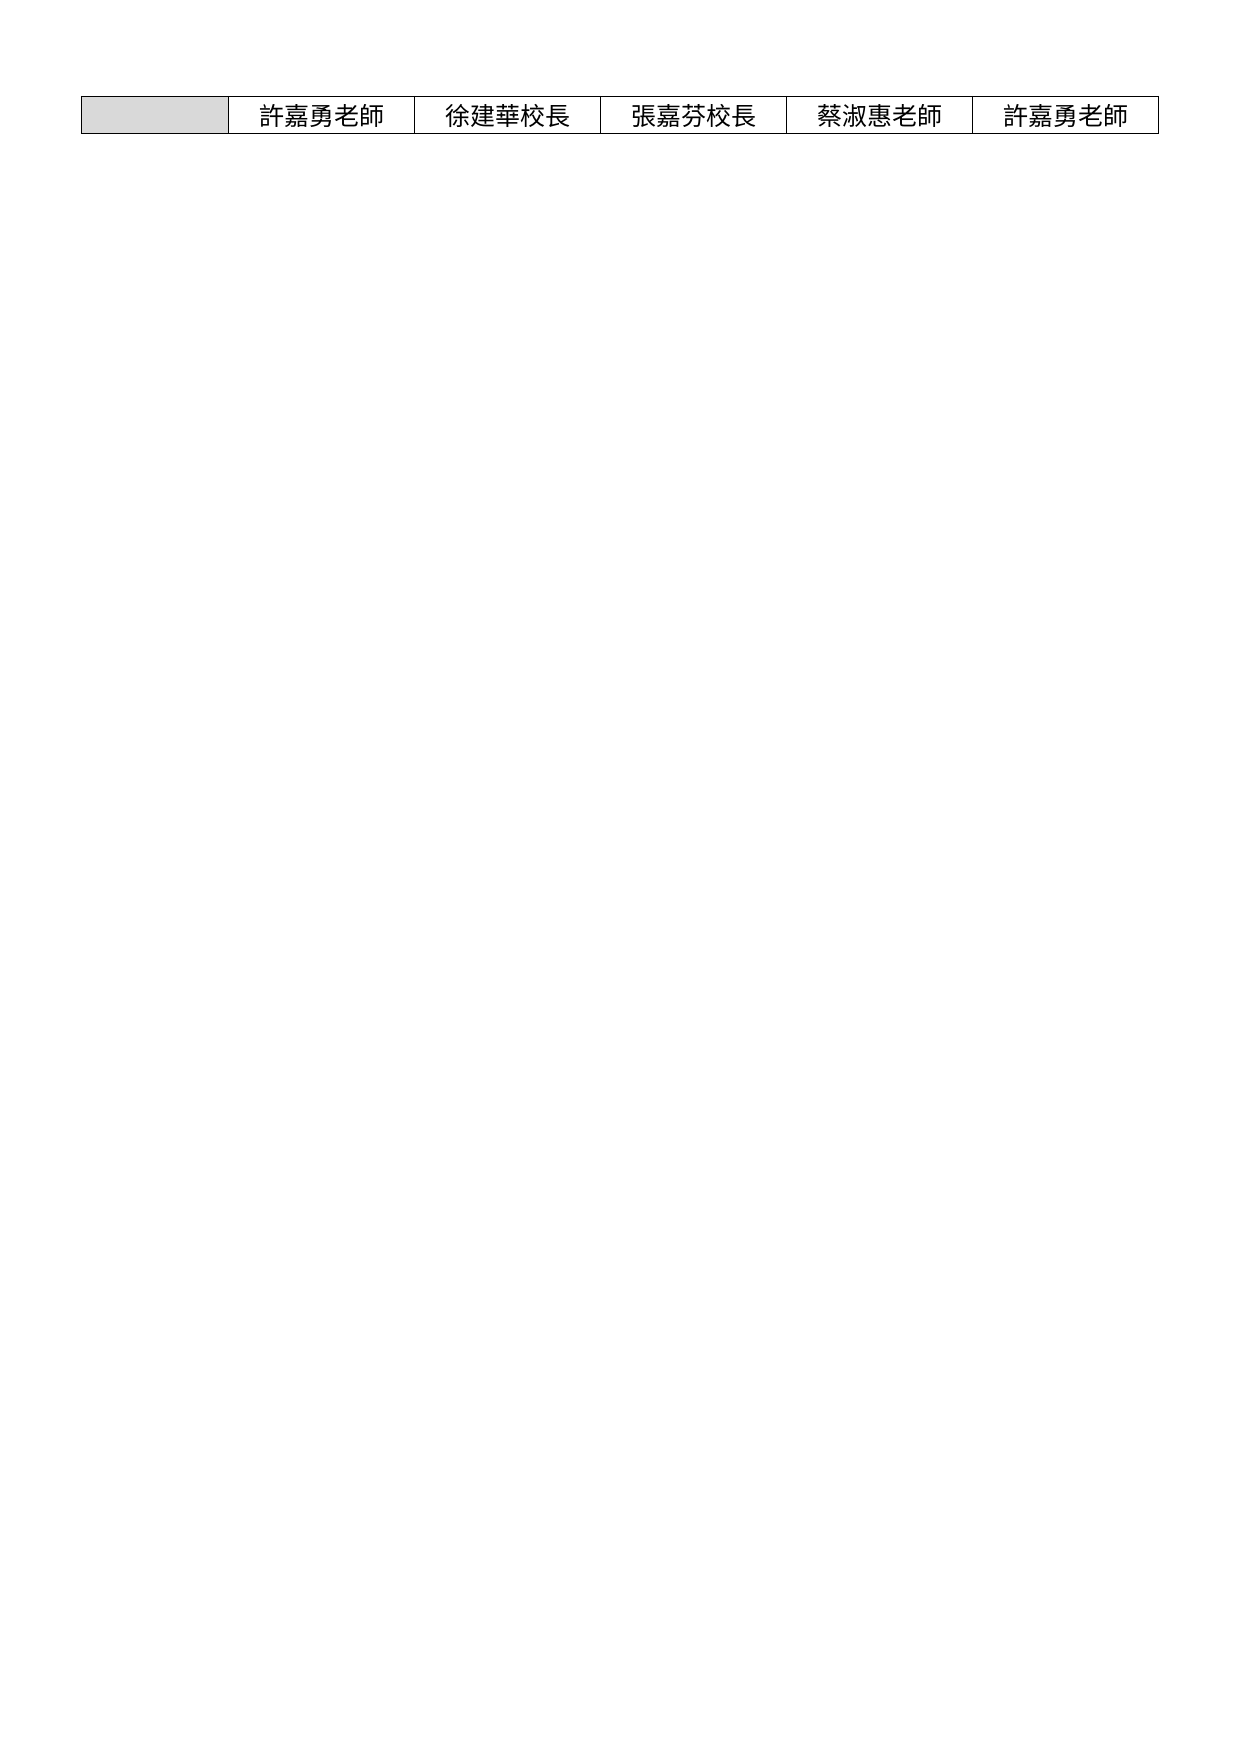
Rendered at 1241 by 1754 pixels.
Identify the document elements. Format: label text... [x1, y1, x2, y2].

table_cell 徐建華校長 [415, 97, 600, 133]
table_cell 許嘉勇老師 [229, 97, 414, 133]
table_cell [82, 97, 228, 133]
table_cell 許嘉勇老師 [973, 97, 1158, 133]
table_cell 蔡淑惠老師 [787, 97, 972, 133]
table_cell 張嘉芬校長 [601, 97, 786, 133]
